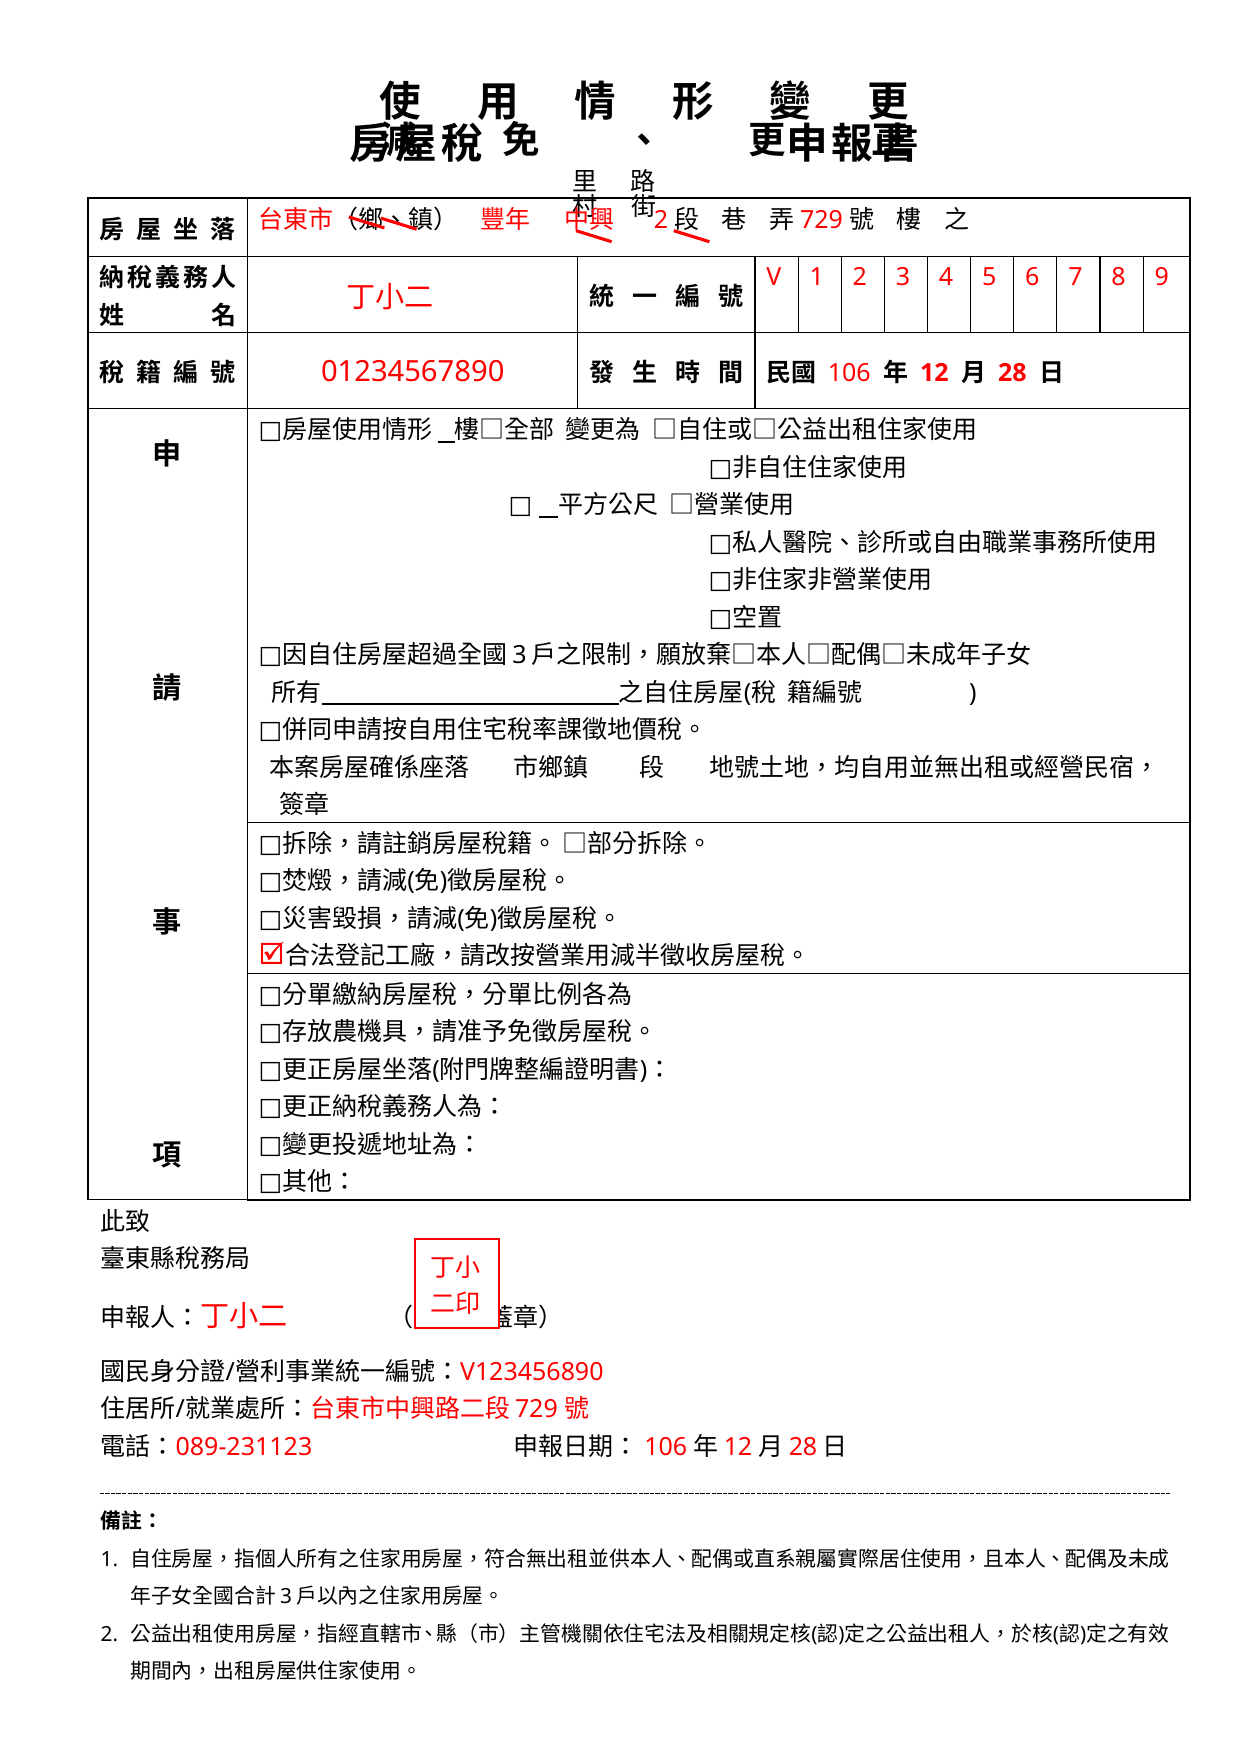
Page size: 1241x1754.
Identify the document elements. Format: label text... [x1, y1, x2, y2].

table_cell 申請事項 [89, 409, 247, 1199]
text 減免、更正 [379, 123, 404, 146]
text 此致 [100, 1201, 1169, 1238]
text 電話：089-231123 申報日期： 106 年12 月28日 [100, 1426, 1169, 1463]
table_cell 民國 106 年 12 月 28 日 [756, 333, 1189, 408]
text 使用情形變更 [379, 86, 909, 123]
table_cell 9 [1144, 257, 1189, 332]
table_cell 7 [1057, 257, 1099, 332]
text 村 街 [559, 199, 577, 220]
text 臺東縣稅務局 [100, 1238, 413, 1276]
text 減免、更正 [461, 147, 470, 161]
text 備註： [100, 1501, 1169, 1538]
text 減免、更正 [462, 123, 476, 134]
table_cell 4 [928, 257, 970, 332]
list 公益出租使用房屋，指經直轄市、縣（市）主管機關依住宅法及相關規定核(認)定之公益出租人，於核(認)定之有效期間內，出租房屋供住家使用。 [100, 1613, 1169, 1688]
text 丁小 [431, 1247, 483, 1283]
text 減免、更正 [844, 123, 895, 161]
table_cell □房屋使用情形 樓□全部 變更為 □自住或□公益出租住家使用 □非自住住家使用 □ 平方公尺 □營業使用 □私人醫院、診所或自由職業事務所使用 □非住家非營業使用 □空置 □因自住房屋超過全國3戶之限制，願放棄□本人□配偶□未成年子女 所有 之自住房屋(稅 籍編號 ) □併同申請按自用住宅稅率課徵地價稅。 本案房屋確係座落 市鄉鎮 段 地號土地，均自用並無出租或經營民宿，簽章 [248, 409, 1189, 822]
table_cell 1 [799, 257, 841, 332]
text 房屋稅 申報書 [100, 103, 543, 178]
table_cell □拆除，請註銷房屋稅籍。 □部分拆除。 □焚燬，請減(免)徵房屋稅。 □災害毀損，請減(免)徵房屋稅。 合法登記工廠，請改按營業用減半徵收房屋稅。 [248, 823, 1189, 973]
text 減免、更正 [453, 123, 463, 134]
text 住居所/就業處所：台東市中興路二段729 號 [100, 1388, 1169, 1426]
text 村 街 [580, 199, 592, 215]
text 二印 [431, 1283, 483, 1320]
text [500, 1238, 1169, 1276]
list 自住房屋，指個人所有之住家用房屋，符合無出租並供本人、配偶或直系親屬實際居住使用，且本人、配偶及未成年子女全國合計3戶以內之住家用房屋。 [100, 1538, 1169, 1613]
table_cell 發生時間 [578, 333, 754, 408]
text 減免、更正 [809, 123, 840, 161]
text 減免、更正 [453, 135, 462, 161]
text 申報人：丁小二 （簽名或蓋章） [100, 1276, 1169, 1351]
text 房屋稅 申報書 [749, 103, 1169, 178]
table_cell 3 [885, 257, 927, 332]
table_cell 8 [1101, 257, 1143, 332]
text 國民身分證/營利事業統一編號：V123456890 [100, 1351, 1169, 1388]
text 里 路 [559, 170, 733, 195]
table_cell 6 [1014, 257, 1056, 332]
text 村 街 [593, 199, 733, 220]
table_cell □分單繳納房屋稅，分單比例各為 □存放農機具，請准予免徵房屋稅。 □更正房屋坐落(附門牌整編證明書)： □更正納稅義務人為： □變更投遞地址為： □其他： [248, 974, 1189, 1199]
table_cell 統一編號 [578, 257, 754, 332]
table_cell 5 [971, 257, 1013, 332]
table_cell 2 [842, 257, 884, 332]
table_cell V [756, 257, 798, 332]
text 減免、更正 [474, 123, 804, 161]
table_cell 納稅義務人 姓名 [89, 257, 247, 332]
table_cell 01234567890 [248, 333, 577, 408]
table_cell 稅籍編號 [89, 333, 247, 408]
text 減免、更正 [401, 152, 417, 161]
text 減免、更正 [382, 131, 400, 161]
table_header 房屋坐落 [89, 199, 247, 256]
table_cell 丁小二 [248, 257, 577, 332]
text 減免、更正 [414, 123, 453, 161]
table_header 台東市（鄉、鎮） 豐年 中興 2 段 巷 弄 729 號 樓 之 [248, 199, 1189, 256]
